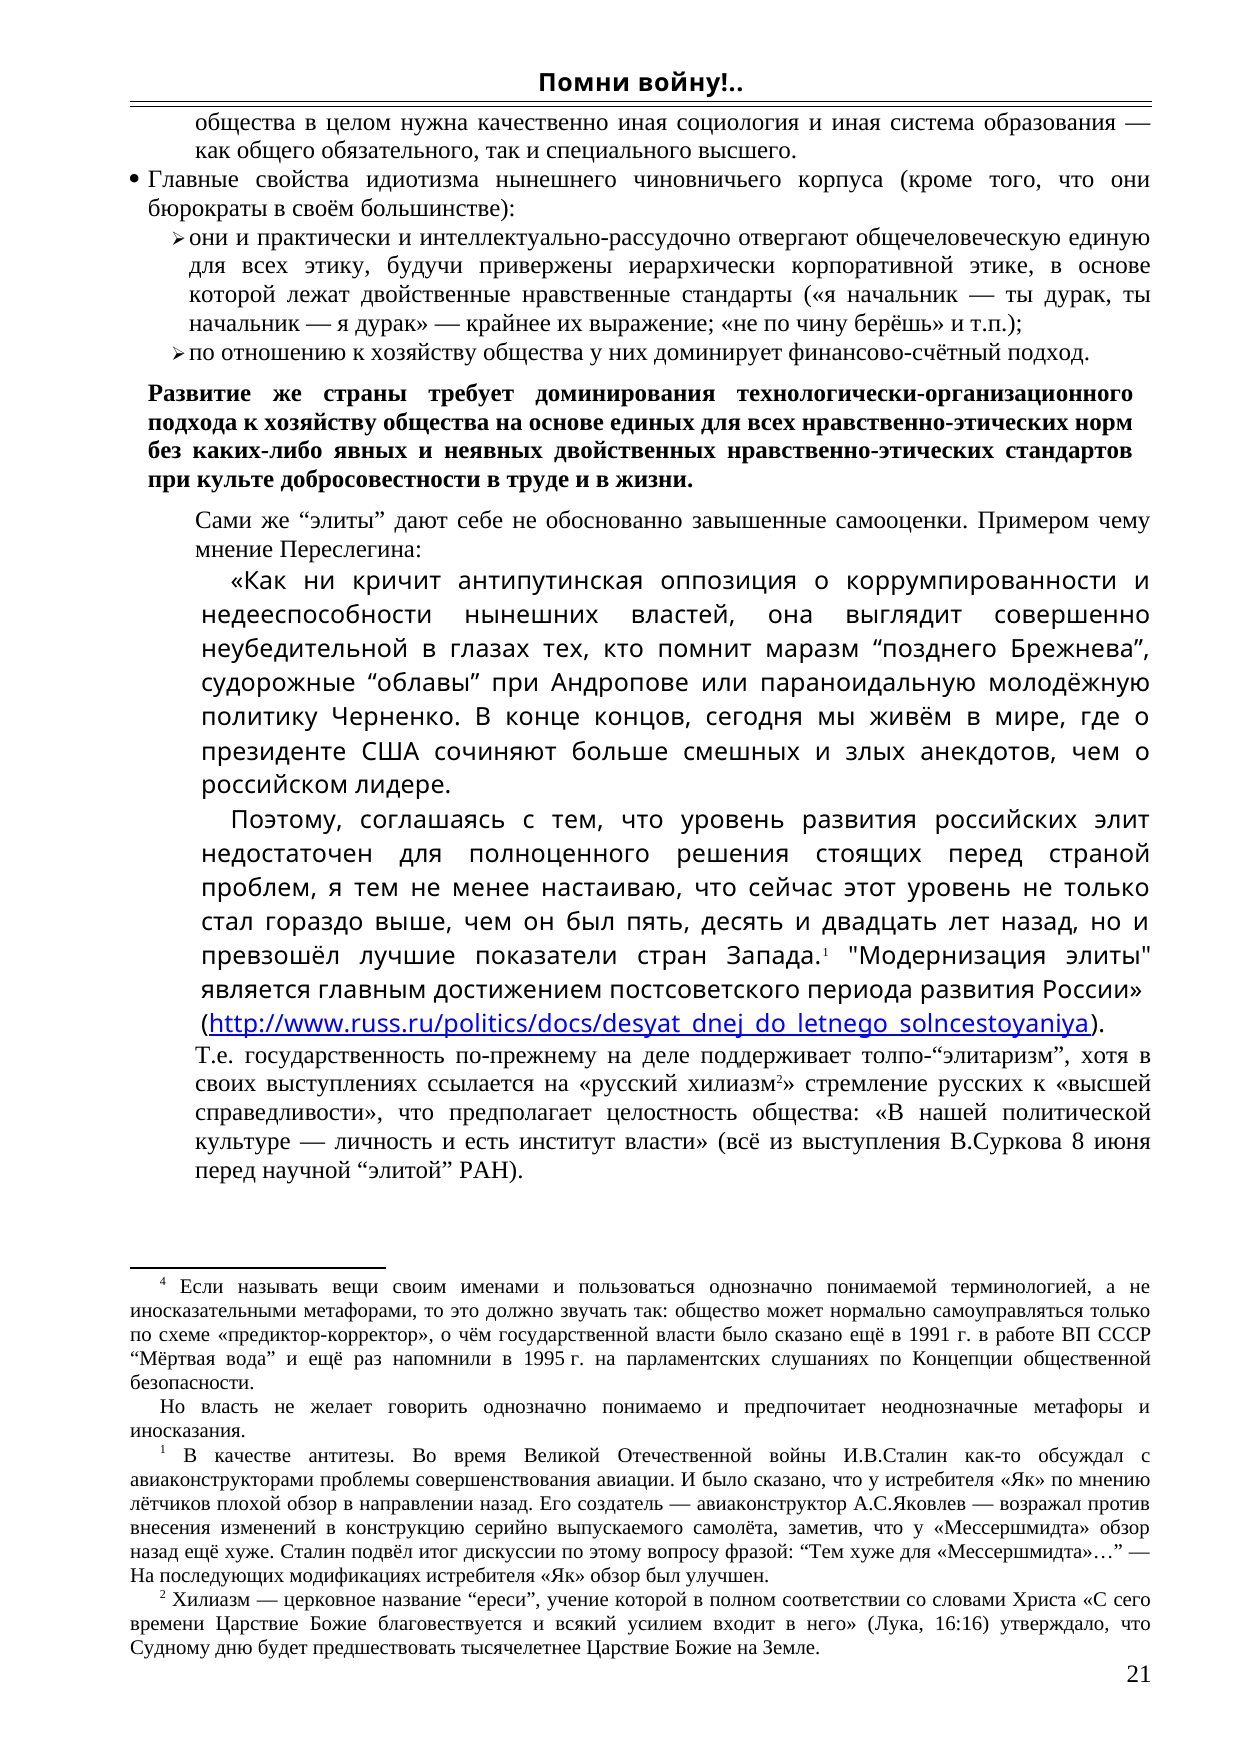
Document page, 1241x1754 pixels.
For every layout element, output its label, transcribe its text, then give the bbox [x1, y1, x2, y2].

list Т.е. государственность по-прежнему на деле поддерживает толпо-“элитаризм”, хотя в своих выступлениях ссылается на «русский хилиазм» стремление русских к «высшей справедливости», что предполагает целостность общества: «В нашей политической культуре — личность и есть институт власти» (всё из выступления В.Суркова 8 июня перед научной “элитой” РАН). [177, 1040, 1152, 1183]
list Главные свойства идиотизма нынешнего чиновничьего корпуса (кроме того, что они бюрократы в своём большинстве): [130, 164, 1152, 222]
text «Как ни кричит антипутинская оппозиция о коррумпированности и недееспособности нынешних властей, она выглядит совершенно неубедительной в глазах тех, кто помнит маразм “позднего Брежнева”, судорожные “облавы” при Андропове или параноидальную молодёжную политику Черненко. В конце концов, сегодня мы живём в мире, где о президенте США сочиняют больше смешных и злых анекдотов, чем о российском лидере. [201, 563, 1152, 801]
text Поэтому, соглашаясь с тем, что уровень развития российских элит недостаточен для полноценного решения стоящих перед страной проблем, я тем не менее настаиваю, что сейчас этот уровень не только стал гораздо выше, чем он был пять, десять и двадцать лет назад, но и превзошёл лучшие показатели стран Запада. "Модернизация элиты" является главным достижением постсоветского периода развития России» [201, 801, 1152, 1006]
text (http://www.russ.ru/politics/docs/desyat_dnej_do_letnego_solncestoyaniya). [201, 1006, 1152, 1040]
list Сами же “элиты” дают себе не обоснованно завышенные самооценки. Примером чему мнение Переслегина: [177, 505, 1152, 563]
list общества в целом нужна качественно иная социология и иная система образования — как общего обязательного, так и специального высшего. [177, 107, 1152, 164]
text В качестве антитезы. Во время Великой Отечественной войны И.В.Сталин как-то обсуждал с авиаконструкторами проблемы совершенствования авиации. И было сказано, что у истребителя «Як» по мнению лётчиков плохой обзор в направлении назад. Его создатель — авиаконструктор А.С.Яковлев — возражал против внесения изменений в конструкцию серийно выпускаемого самолёта, заметив, что у «Мессершмидта» обзор назад ещё хуже. Сталин подвёл итог дискуссии по этому вопросу фразой: “Тем хуже для «Мессершмидта»…” — На последующих модификациях истребителя «Як» обзор был улучшен. [130, 1442, 1152, 1587]
list Если называть вещи своим именами и пользоваться однозначно понимаемой терминологией, а не иносказательными метафорами, то это должно звучать так: общество может нормально самоуправляться только по схеме «предиктор-корректор», о чём государственной власти было сказано ещё в 1991 г. в работе ВП СССР “Мёртвая вода” и ещё раз напомнили в 1995 г. на парламентских слушаниях по Концепции общественной безопасности. [130, 1274, 1152, 1394]
text Развитие же страны требует доминирования технологически-организационного подхода к хозяйству общества на основе единых для всех нравственно-этических норм без каких-либо явных и неявных двойственных нравственно-этических стандартов при культе добросовестности в труде и в жизни. [148, 378, 1134, 493]
list по отношению к хозяйству общества у них доминирует финансово-счётный подход. [171, 337, 1152, 365]
list они и практически и интеллектуально-рассудочно отвергают общечеловеческую единую для всех этику, будучи привержены иерархически корпоративной этике, в основе которой лежат двойственные нравственные стандарты («я начальник — ты дурак, ты начальник — я дурак» — крайнее их выражение; «не по чину берёшь» и т.п.); [171, 222, 1152, 337]
list Но власть не желает говорить однозначно понимаемо и предпочитает неоднозначные метафоры и иносказания. [130, 1394, 1152, 1442]
list Хилиазм — церковное название “ереси”, учение которой в полном соответствии со словами Христа «С сего времени Царствие Божие благовествуется и всякий усилием входит в него» (Лука, 16:16) утверждало, что Судному дню будет предшествовать тысячелетнее Царствие Божие на Земле. [130, 1587, 1152, 1659]
